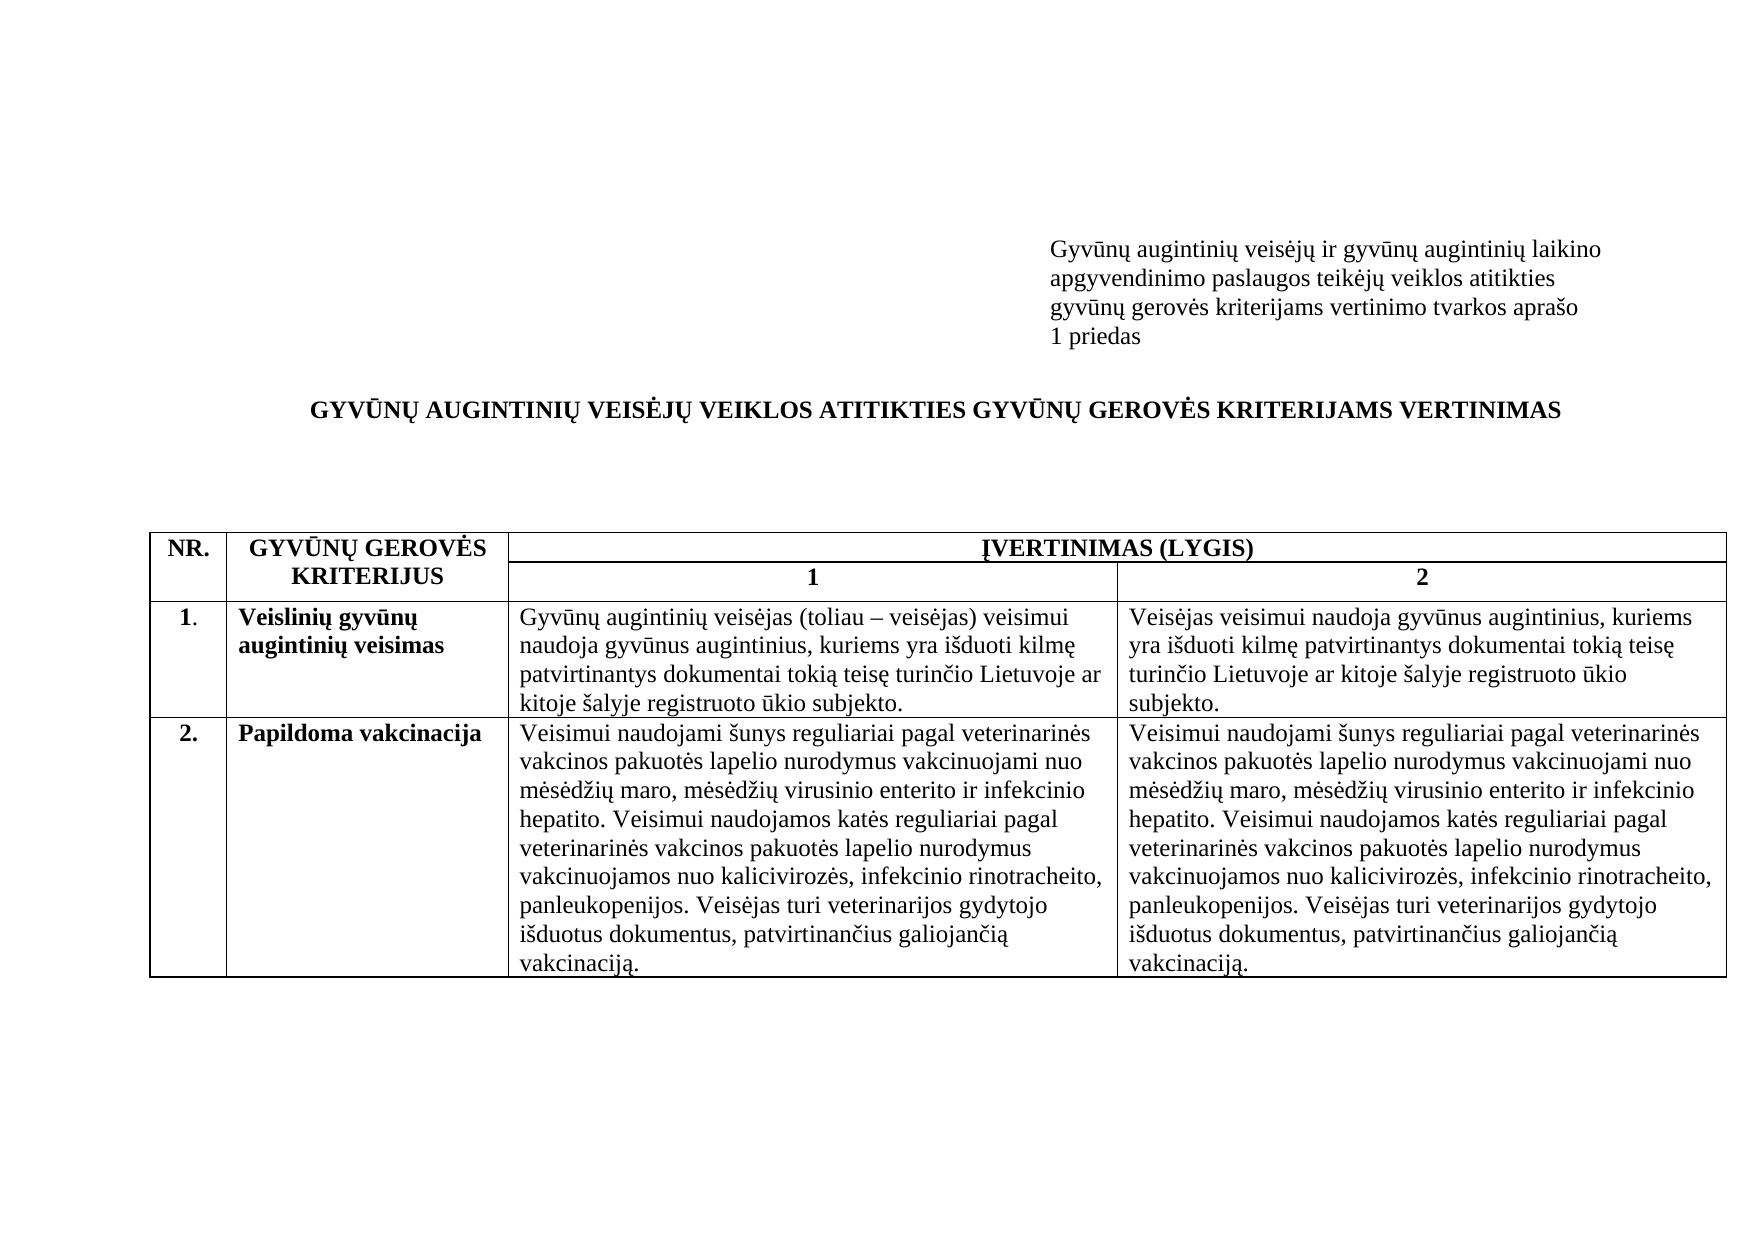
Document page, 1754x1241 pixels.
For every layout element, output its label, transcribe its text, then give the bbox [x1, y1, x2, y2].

table_cell Veislinių gyvūnų augintinių veisimas [227, 602, 508, 717]
table_cell 2. [151, 718, 226, 976]
table_header GYVŪNŲ GEROVĖS KRITERIJUS [227, 533, 508, 601]
text 1 priedas [1050, 321, 1603, 349]
table_cell Veisimui naudojami šunys reguliariai pagal veterinarinės vakcinos pakuotės lapelio nurodymus vakcinuojami nuo mėsėdžių maro, mėsėdžių virusinio enterito ir infekcinio hepatito. Veisimui naudojamos katės reguliariai pagal veterinarinės vakcinos pakuotės lapelio nurodymus vakcinuojamos nuo kalicivirozės, infekcinio rinotracheito, panleukopenijos. Veisėjas turi veterinarijos gydytojo išduotus dokumentus, patvirtinančius galiojančią vakcinaciją. [509, 718, 1117, 976]
table_header ĮVERTINIMAS (LYGIS) [509, 533, 1726, 561]
table_header NR. [151, 533, 226, 601]
table_cell 2 [1118, 563, 1726, 601]
table_cell Veisimui naudojami šunys reguliariai pagal veterinarinės vakcinos pakuotės lapelio nurodymus vakcinuojami nuo mėsėdžių maro, mėsėdžių virusinio enterito ir infekcinio hepatito. Veisimui naudojamos katės reguliariai pagal veterinarinės vakcinos pakuotės lapelio nurodymus vakcinuojamos nuo kalicivirozės, infekcinio rinotracheito, panleukopenijos. Veisėjas turi veterinarijos gydytojo išduotus dokumentus, patvirtinančius galiojančią vakcinaciją. [1118, 718, 1726, 976]
table_cell 1 [509, 563, 1117, 601]
table_cell 1. [151, 602, 226, 717]
text GYVŪNŲ AUGINTINIŲ VEISĖJŲ VEIKLOS ATITIKTIES GYVŪNŲ GEROVĖS KRITERIJAMS VERTINIMAS [268, 395, 1603, 424]
table_cell Gyvūnų augintinių veisėjas (toliau – veisėjas) veisimui naudoja gyvūnus augintinius, kuriems yra išduoti kilmę patvirtinantys dokumentai tokią teisę turinčio Lietuvoje ar kitoje šalyje registruoto ūkio subjekto. [509, 602, 1117, 717]
text Gyvūnų augintinių veisėjų ir gyvūnų augintinių laikino apgyvendinimo paslaugos teikėjų veiklos atitikties gyvūnų gerovės kriterijams vertinimo tvarkos aprašo [1050, 234, 1603, 321]
table_cell Veisėjas veisimui naudoja gyvūnus augintinius, kuriems yra išduoti kilmę patvirtinantys dokumentai tokią teisę turinčio Lietuvoje ar kitoje šalyje registruoto ūkio subjekto. [1118, 602, 1726, 717]
table_cell Papildoma vakcinacija [227, 718, 508, 976]
